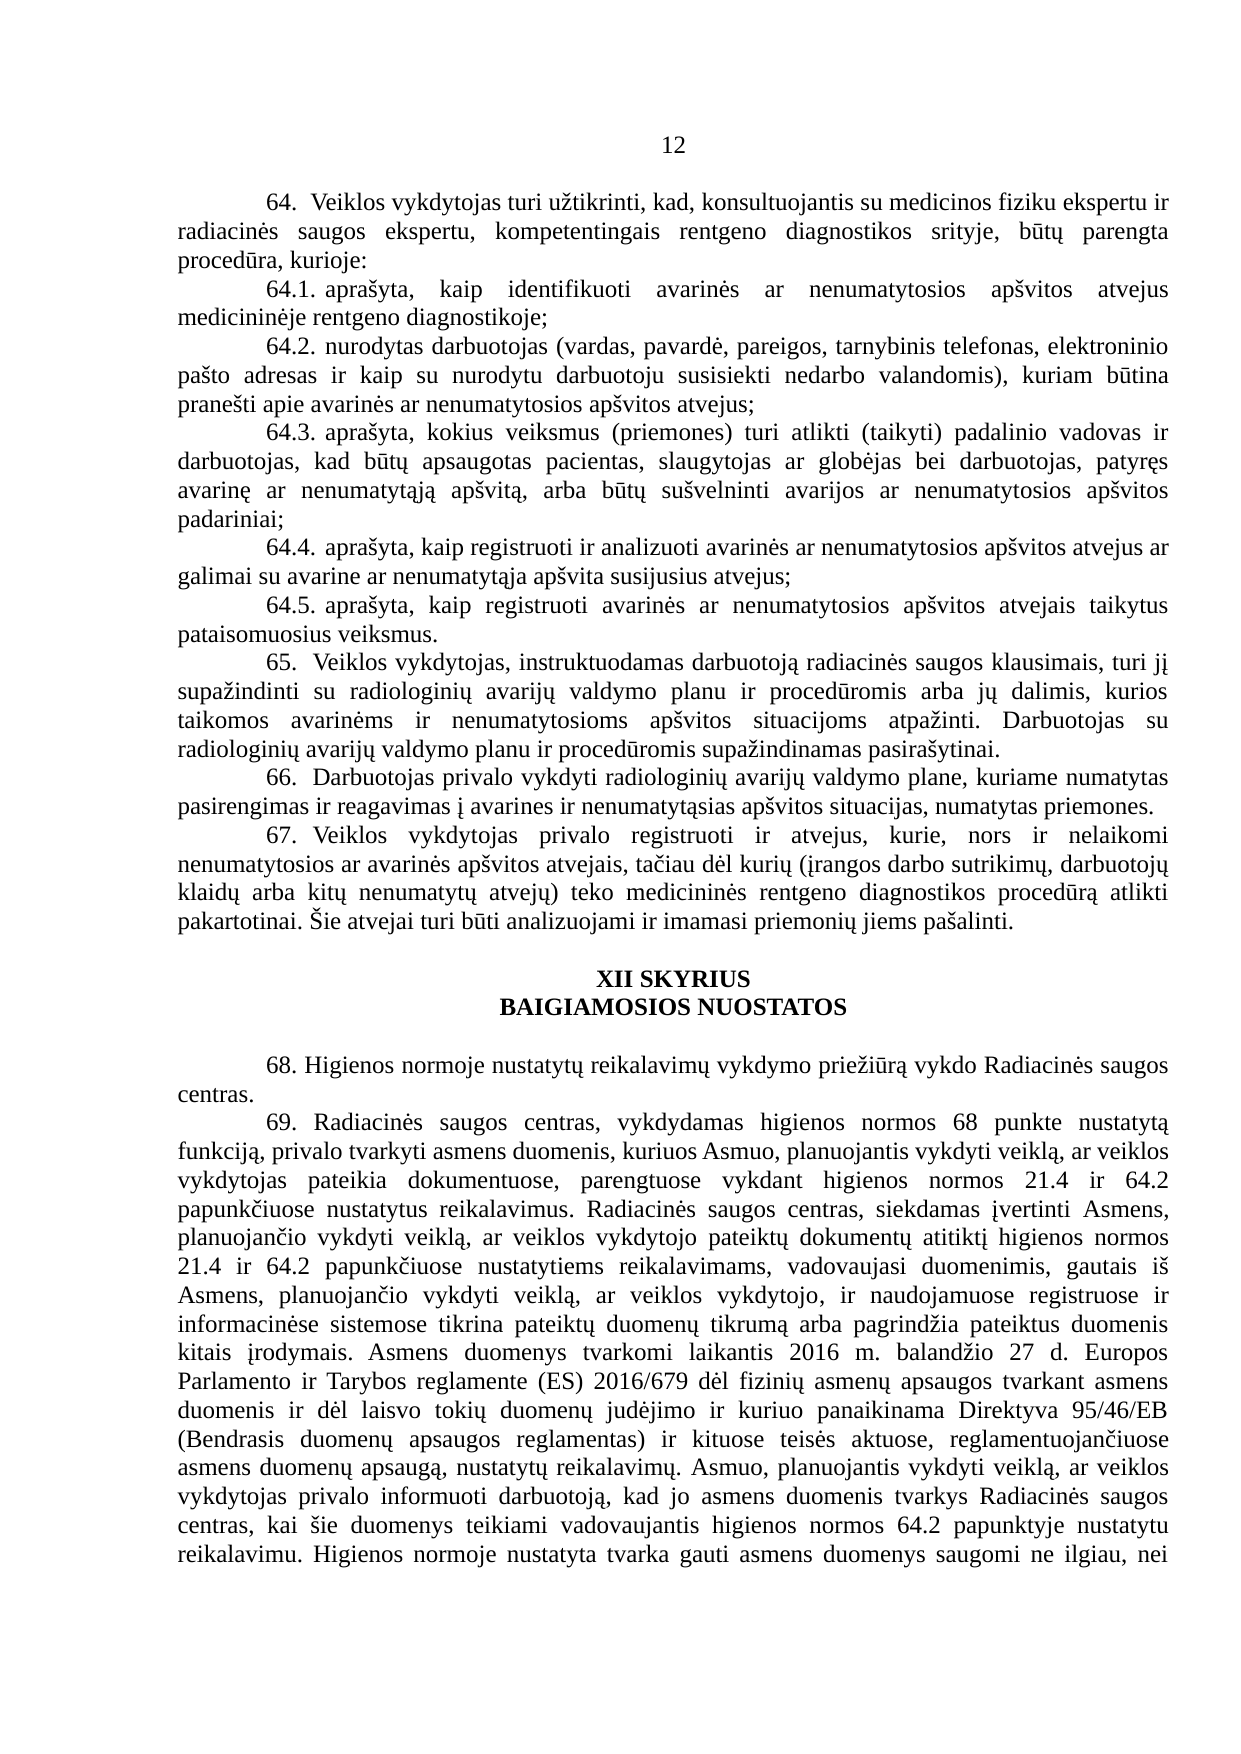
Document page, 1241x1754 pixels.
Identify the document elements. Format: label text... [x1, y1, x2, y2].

text 64.2. nurodytas darbuotojas (vardas, pavardė, pareigos, tarnybinis telefonas, elektroninio pašto adresas ir kaip su nurodytu darbuotoju susisiekti nedarbo valandomis), kuriam būtina pranešti apie avarinės ar nenumatytosios apšvitos atvejus; [177, 331, 1169, 417]
text 64.1. aprašyta, kaip identifikuoti avarinės ar nenumatytosios apšvitos atvejus medicininėje rentgeno diagnostikoje; [177, 274, 1169, 331]
text 69. Radiacinės saugos centras, vykdydamas higienos normos 68 punkte nustatytą funkciją, privalo tvarkyti asmens duomenis, kuriuos Asmuo, planuojantis vykdyti veiklą, ar veiklos vykdytojas pateikia dokumentuose, parengtuose vykdant higienos normos 21.4 ir 64.2 papunkčiuose nustatytus reikalavimus. Radiacinės saugos centras, siekdamas įvertinti Asmens, planuojančio vykdyti veiklą, ar veiklos vykdytojo pateiktų dokumentų atitiktį higienos normos 21.4 ir 64.2 papunkčiuose nustatytiems reikalavimams, vadovaujasi duomenimis, gautais iš Asmens, planuojančio vykdyti veiklą, ar veiklos vykdytojo, ir naudojamuose registruose ir informacinėse sistemose tikrina pateiktų duomenų tikrumą arba pagrindžia pateiktus duomenis kitais įrodymais. Asmens duomenys tvarkomi laikantis 2016 m. balandžio 27 d. Europos Parlamento ir Tarybos reglamente (ES) 2016/679 dėl fizinių asmenų apsaugos tvarkant asmens duomenis ir dėl laisvo tokių duomenų judėjimo ir kuriuo panaikinama Direktyva 95/46/EB (Bendrasis duomenų apsaugos reglamentas) ir kituose teisės aktuose, reglamentuojančiuose asmens duomenų apsaugą, nustatytų reikalavimų. Asmuo, planuojantis vykdyti veiklą, ar veiklos vykdytojas privalo informuoti darbuotoją, kad jo asmens duomenis tvarkys Radiacinės saugos centras, kai šie duomenys teikiami vadovaujantis higienos normos 64.2 papunktyje nustatytu reikalavimu. Higienos normoje nustatyta tvarka gauti asmens duomenys saugomi ne ilgiau, nei [177, 1107, 1169, 1567]
text 65. Veiklos vykdytojas, instruktuodamas darbuotoją radiacinės saugos klausimais, turi jį supažindinti su radiologinių avarijų valdymo planu ir procedūromis arba jų dalimis, kurios taikomos avarinėms ir nenumatytosioms apšvitos situacijoms atpažinti. Darbuotojas su radiologinių avarijų valdymo planu ir procedūromis supažindinamas pasirašytinai. [177, 647, 1169, 762]
text 64. Veiklos vykdytojas turi užtikrinti, kad, konsultuojantis su medicinos fiziku ekspertu ir radiacinės saugos ekspertu, kompetentingais rentgeno diagnostikos srityje, būtų parengta procedūra, kurioje: [177, 187, 1169, 274]
text BAIGIAMOSIOS NUOSTATOS [177, 992, 1169, 1021]
text 64.3. aprašyta, kokius veiksmus (priemones) turi atlikti (taikyti) padalinio vadovas ir darbuotojas, kad būtų apsaugotas pacientas, slaugytojas ar globėjas bei darbuotojas, patyręs avarinę ar nenumatytąją apšvitą, arba būtų sušvelninti avarijos ar nenumatytosios apšvitos padariniai; [177, 417, 1169, 532]
text XII SKYRIUS [177, 964, 1169, 992]
text 67. Veiklos vykdytojas privalo registruoti ir atvejus, kurie, nors ir nelaikomi nenumatytosios ar avarinės apšvitos atvejais, tačiau dėl kurių (įrangos darbo sutrikimų, darbuotojų klaidų arba kitų nenumatytų atvejų) teko medicininės rentgeno diagnostikos procedūrą atlikti pakartotinai. Šie atvejai turi būti analizuojami ir imamasi priemonių jiems pašalinti. [177, 820, 1169, 935]
text 64.4. aprašyta, kaip registruoti ir analizuoti avarinės ar nenumatytosios apšvitos atvejus ar galimai su avarine ar nenumatytąja apšvita susijusius atvejus; [177, 532, 1169, 590]
text 66. Darbuotojas privalo vykdyti radiologinių avarijų valdymo plane, kuriame numatytas pasirengimas ir reagavimas į avarines ir nenumatytąsias apšvitos situacijas, numatytas priemones. [177, 762, 1169, 820]
text 68. Higienos normoje nustatytų reikalavimų vykdymo priežiūrą vykdo Radiacinės saugos centras. [177, 1050, 1169, 1107]
text 64.5. aprašyta, kaip registruoti avarinės ar nenumatytosios apšvitos atvejais taikytus pataisomuosius veiksmus. [177, 590, 1169, 647]
